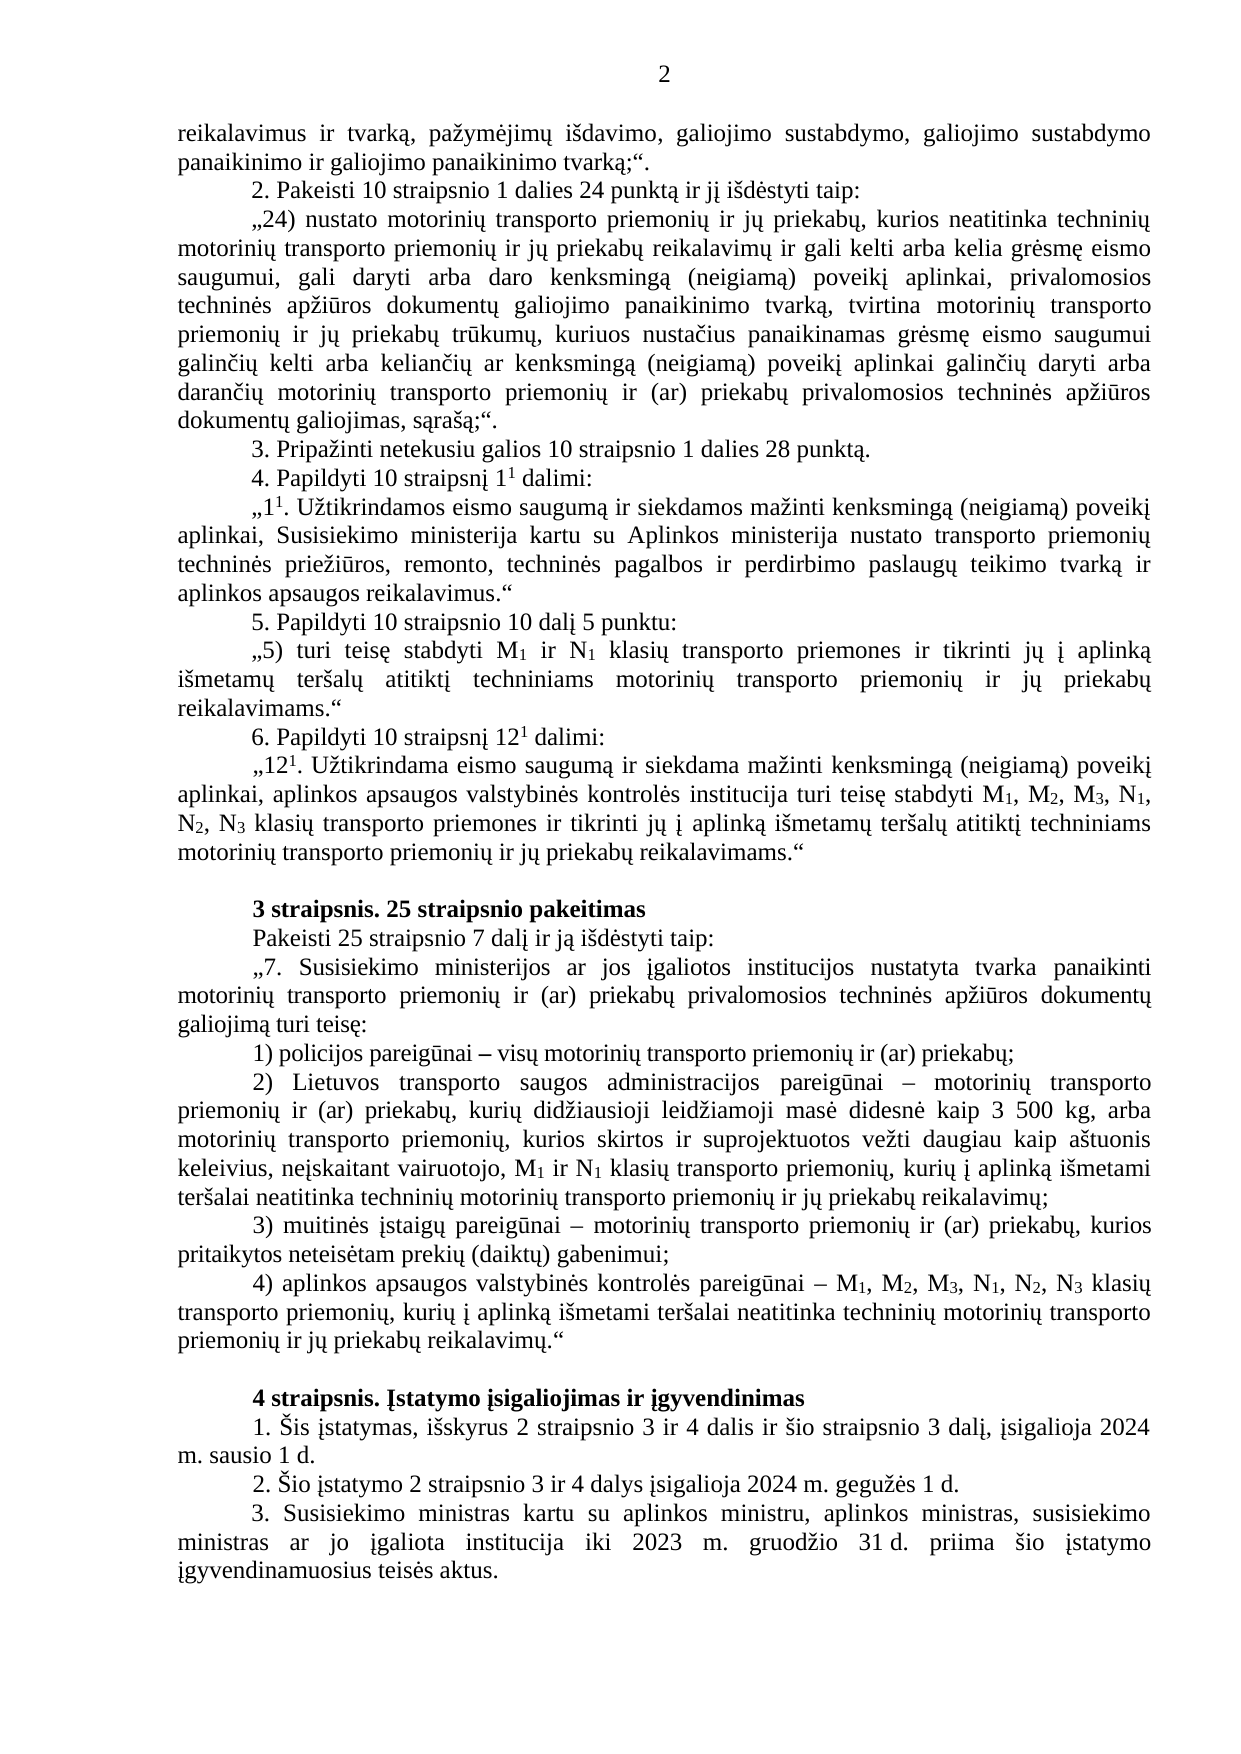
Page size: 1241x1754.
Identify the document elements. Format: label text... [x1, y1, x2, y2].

text 3. Susisiekimo ministras kartu su aplinkos ministru, aplinkos ministras, susisiekimo ministras ar jo įgaliota institucija iki 2023 m. gruodžio 31 d. priima šio įstatymo įgyvendinamuosius teisės aktus. [177, 1498, 1152, 1584]
text „24) nustato motorinių transporto priemonių ir jų priekabų, kurios neatitinka techninių motorinių transporto priemonių ir jų priekabų reikalavimų ir gali kelti arba kelia grėsmę eismo saugumui, gali daryti arba daro kenksmingą (neigiamą) poveikį aplinkai, privalomosios techninės apžiūros dokumentų galiojimo panaikinimo tvarką, tvirtina motorinių transporto priemonių ir jų priekabų trūkumų, kuriuos nustačius panaikinamas grėsmę eismo saugumui galinčių kelti arba keliančių ar kenksmingą (neigiamą) poveikį aplinkai galinčių daryti arba darančių motorinių transporto priemonių ir (ar) priekabų privalomosios techninės apžiūros dokumentų galiojimas, sąrašą;“. [177, 204, 1152, 434]
text 3 straipsnis. 25 straipsnio pakeitimas [252, 894, 1152, 923]
text 2) Lietuvos transporto saugos administracijos pareigūnai – motorinių transporto priemonių ir (ar) priekabų, kurių didžiausioji leidžiamoji masė didesnė kaip 3 500 kg, arba motorinių transporto priemonių, kurios skirtos ir suprojektuotos vežti daugiau kaip aštuonis keleivius, neįskaitant vairuotojo, M1 ir N1 klasių transporto priemonių, kurių į aplinką išmetami teršalai neatitinka techninių motorinių transporto priemonių ir jų priekabų reikalavimų; [177, 1067, 1152, 1211]
text „5) turi teisę stabdyti M1 ir N1 klasių transporto priemones ir tikrinti jų į aplinką išmetamų teršalų atitiktį techniniams motorinių transporto priemonių ir jų priekabų reikalavimams.“ [177, 636, 1152, 722]
text 5. Papildyti 10 straipsnio 10 dalį 5 punktu: [177, 607, 1152, 636]
text 3) muitinės įstaigų pareigūnai – motorinių transporto priemonių ir (ar) priekabų, kurios pritaikytos neteisėtam prekių (daiktų) gabenimui; [177, 1211, 1152, 1268]
text 6. Papildyti 10 straipsnį 121 dalimi: [177, 722, 1152, 751]
text „121. Užtikrindama eismo saugumą ir siekdama mažinti kenksmingą (neigiamą) poveikį aplinkai, aplinkos apsaugos valstybinės kontrolės institucija turi teisę stabdyti M1, M2, M3, N1, N2, N3 klasių transporto priemones ir tikrinti jų į aplinką išmetamų teršalų atitiktį techniniams motorinių transporto priemonių ir jų priekabų reikalavimams.“ [177, 751, 1152, 866]
text 2. Šio įstatymo 2 straipsnio 3 ir 4 dalys įsigalioja 2024 m. gegužės 1 d. [177, 1469, 1152, 1498]
text „7. Susisiekimo ministerijos ar jos įgaliotos institucijos nustatyta tvarka panaikinti motorinių transporto priemonių ir (ar) priekabų privalomosios techninės apžiūros dokumentų galiojimą turi teisę: [177, 952, 1152, 1038]
text 1. Šis įstatymas, išskyrus 2 straipsnio 3 ir 4 dalis ir šio straipsnio 3 dalį, įsigalioja 2024 m. sausio 1 d. [177, 1412, 1152, 1469]
text 3. Pripažinti netekusiu galios 10 straipsnio 1 dalies 28 punktą. [177, 434, 1152, 463]
text 4 straipsnis. Įstatymo įsigaliojimas ir įgyvendinimas [177, 1383, 1152, 1412]
text reikalavimus ir tvarką, pažymėjimų išdavimo, galiojimo sustabdymo, galiojimo sustabdymo panaikinimo ir galiojimo panaikinimo tvarką;“. [177, 118, 1152, 176]
text Pakeisti 25 straipsnio 7 dalį ir ją išdėstyti taip: [252, 923, 1152, 952]
text 4. Papildyti 10 straipsnį 11 dalimi: [177, 463, 1152, 492]
text 1) policijos pareigūnai – visų motorinių transporto priemonių ir (ar) priekabų; [177, 1038, 1152, 1067]
text „11. Užtikrindamos eismo saugumą ir siekdamos mažinti kenksmingą (neigiamą) poveikį aplinkai, Susisiekimo ministerija kartu su Aplinkos ministerija nustato transporto priemonių techninės priežiūros, remonto, techninės pagalbos ir perdirbimo paslaugų teikimo tvarką ir aplinkos apsaugos reikalavimus.“ [177, 492, 1152, 607]
text 4) aplinkos apsaugos valstybinės kontrolės pareigūnai – M1, M2, M3, N1, N2, N3 klasių transporto priemonių, kurių į aplinką išmetami teršalai neatitinka techninių motorinių transporto priemonių ir jų priekabų reikalavimų.“ [177, 1268, 1152, 1354]
text 2. Pakeisti 10 straipsnio 1 dalies 24 punktą ir jį išdėstyti taip: [177, 176, 1152, 204]
